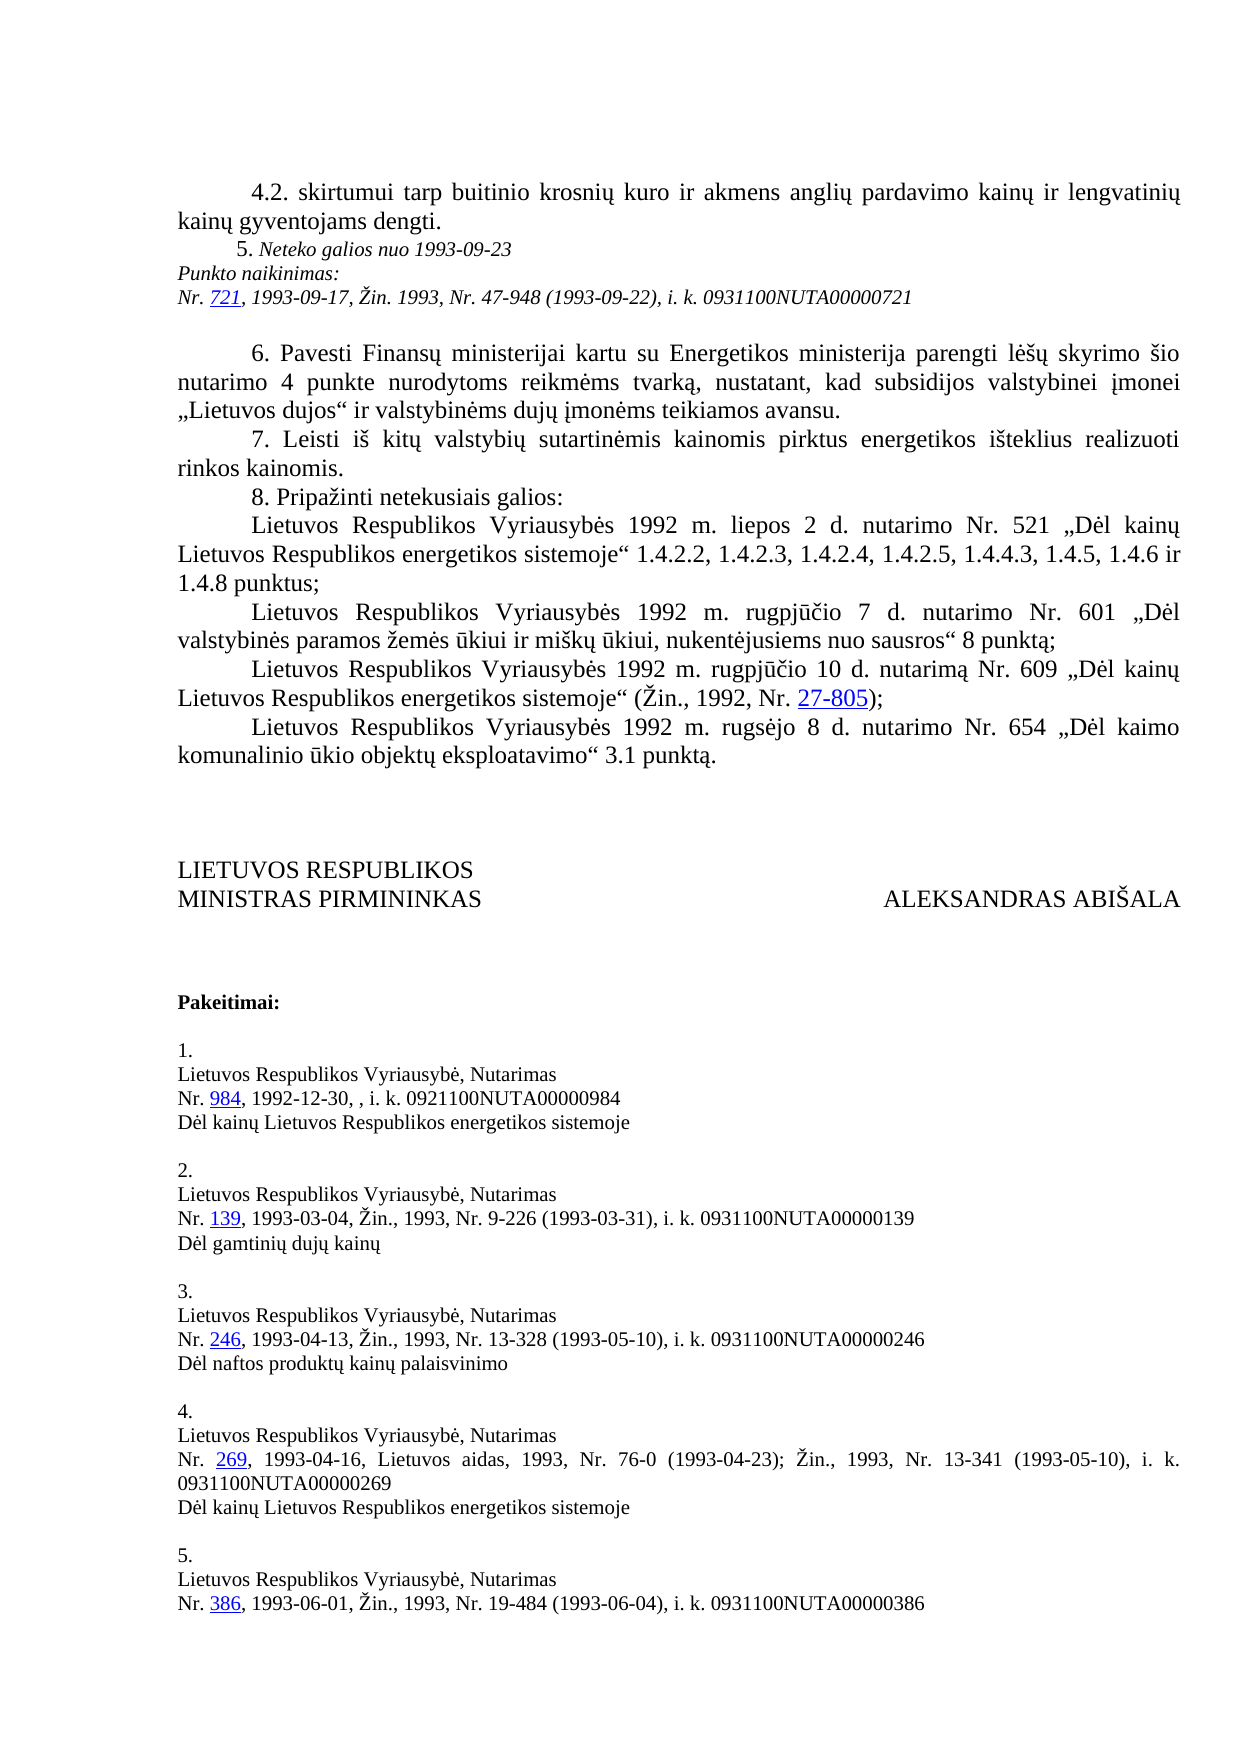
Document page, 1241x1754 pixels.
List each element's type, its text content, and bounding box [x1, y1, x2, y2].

text Dėl kainų Lietuvos Respublikos energetikos sistemoje [177, 1110, 1181, 1134]
text Lietuvos Respublikos Vyriausybės 1992 m. liepos 2 d. nutarimo Nr. 521 „Dėl kainų Lietuvos Respublikos energetikos sistemoje“ 1.4.2.2, 1.4.2.3, 1.4.2.4, 1.4.2.5, 1.4.4.3, 1.4.5, 1.4.6 ir 1.4.8 punktus; [177, 510, 1181, 597]
text 4.2. skirtumui tarp buitinio krosnių kuro ir akmens anglių pardavimo kainų ir lengvatinių kainų gyventojams dengti. [177, 177, 1181, 235]
text Lietuvos Respublikos Vyriausybė, Nutarimas [177, 1182, 1181, 1206]
text Lietuvos Respublikos Vyriausybės 1992 m. rugsėjo 8 d. nutarimo Nr. 654 „Dėl kaimo komunalinio ūkio objektų eksploatavimo“ 3.1 punktą. [177, 712, 1181, 769]
text MINISTRAS PIRMININKAS ALEKSANDRAS ABIŠALA [177, 884, 1181, 913]
text Lietuvos Respublikos Vyriausybė, Nutarimas [177, 1303, 1181, 1327]
text LIETUVOS RESPUBLIKOS [177, 855, 1181, 884]
text Lietuvos Respublikos Vyriausybė, Nutarimas [177, 1423, 1181, 1447]
text 8. Pripažinti netekusiais galios: [177, 482, 1181, 510]
text Lietuvos Respublikos Vyriausybės 1992 m. rugpjūčio 7 d. nutarimo Nr. 601 „Dėl valstybinės paramos žemės ūkiui ir miškų ūkiui, nukentėjusiems nuo sausros“ 8 punktą; [177, 597, 1181, 654]
text 1. [177, 1038, 1181, 1062]
text Nr. 269, 1993-04-16, Lietuvos aidas, 1993, Nr. 76-0 (1993-04-23); Žin., 1993, Nr. 13-341 (1993-05-10), i. k. 0931100NUTA00000269 [177, 1447, 1181, 1495]
text Nr. 984, 1992-12-30, , i. k. 0921100NUTA00000984 [177, 1086, 1181, 1110]
text Pakeitimai: [177, 990, 1181, 1014]
text Lietuvos Respublikos Vyriausybė, Nutarimas [177, 1567, 1181, 1591]
text 2. [177, 1158, 1181, 1182]
text Dėl kainų Lietuvos Respublikos energetikos sistemoje [177, 1495, 1181, 1519]
text Nr. 721, 1993-09-17, Žin. 1993, Nr. 47-948 (1993-09-22), i. k. 0931100NUTA00000721 [177, 285, 1181, 309]
text Dėl gamtinių dujų kainų [177, 1230, 1181, 1254]
text 5. Neteko galios nuo 1993-09-23 [177, 235, 1181, 261]
text 4. [177, 1399, 1181, 1423]
text Dėl naftos produktų kainų palaisvinimo [177, 1351, 1181, 1375]
text 6. Pavesti Finansų ministerijai kartu su Energetikos ministerija parengti lėšų skyrimo šio nutarimo 4 punkte nurodytoms reikmėms tvarką, nustatant, kad subsidijos valstybinei įmonei „Lietuvos dujos“ ir valstybinėms dujų įmonėms teikiamos avansu. [177, 338, 1181, 424]
text Nr. 139, 1993-03-04, Žin., 1993, Nr. 9-226 (1993-03-31), i. k. 0931100NUTA00000139 [177, 1206, 1181, 1230]
text 7. Leisti iš kitų valstybių sutartinėmis kainomis pirktus energetikos išteklius realizuoti rinkos kainomis. [177, 424, 1181, 482]
text Lietuvos Respublikos Vyriausybės 1992 m. rugpjūčio 10 d. nutarimą Nr. 609 „Dėl kainų Lietuvos Respublikos energetikos sistemoje“ (Žin., 1992, Nr. 27-805); [177, 654, 1181, 712]
text Nr. 246, 1993-04-13, Žin., 1993, Nr. 13-328 (1993-05-10), i. k. 0931100NUTA00000246 [177, 1327, 1181, 1351]
text 3. [177, 1278, 1181, 1303]
text Lietuvos Respublikos Vyriausybė, Nutarimas [177, 1062, 1181, 1086]
text Punkto naikinimas: [177, 261, 1181, 285]
text Nr. 386, 1993-06-01, Žin., 1993, Nr. 19-484 (1993-06-04), i. k. 0931100NUTA00000386 [177, 1591, 1181, 1615]
text 5. [177, 1543, 1181, 1567]
